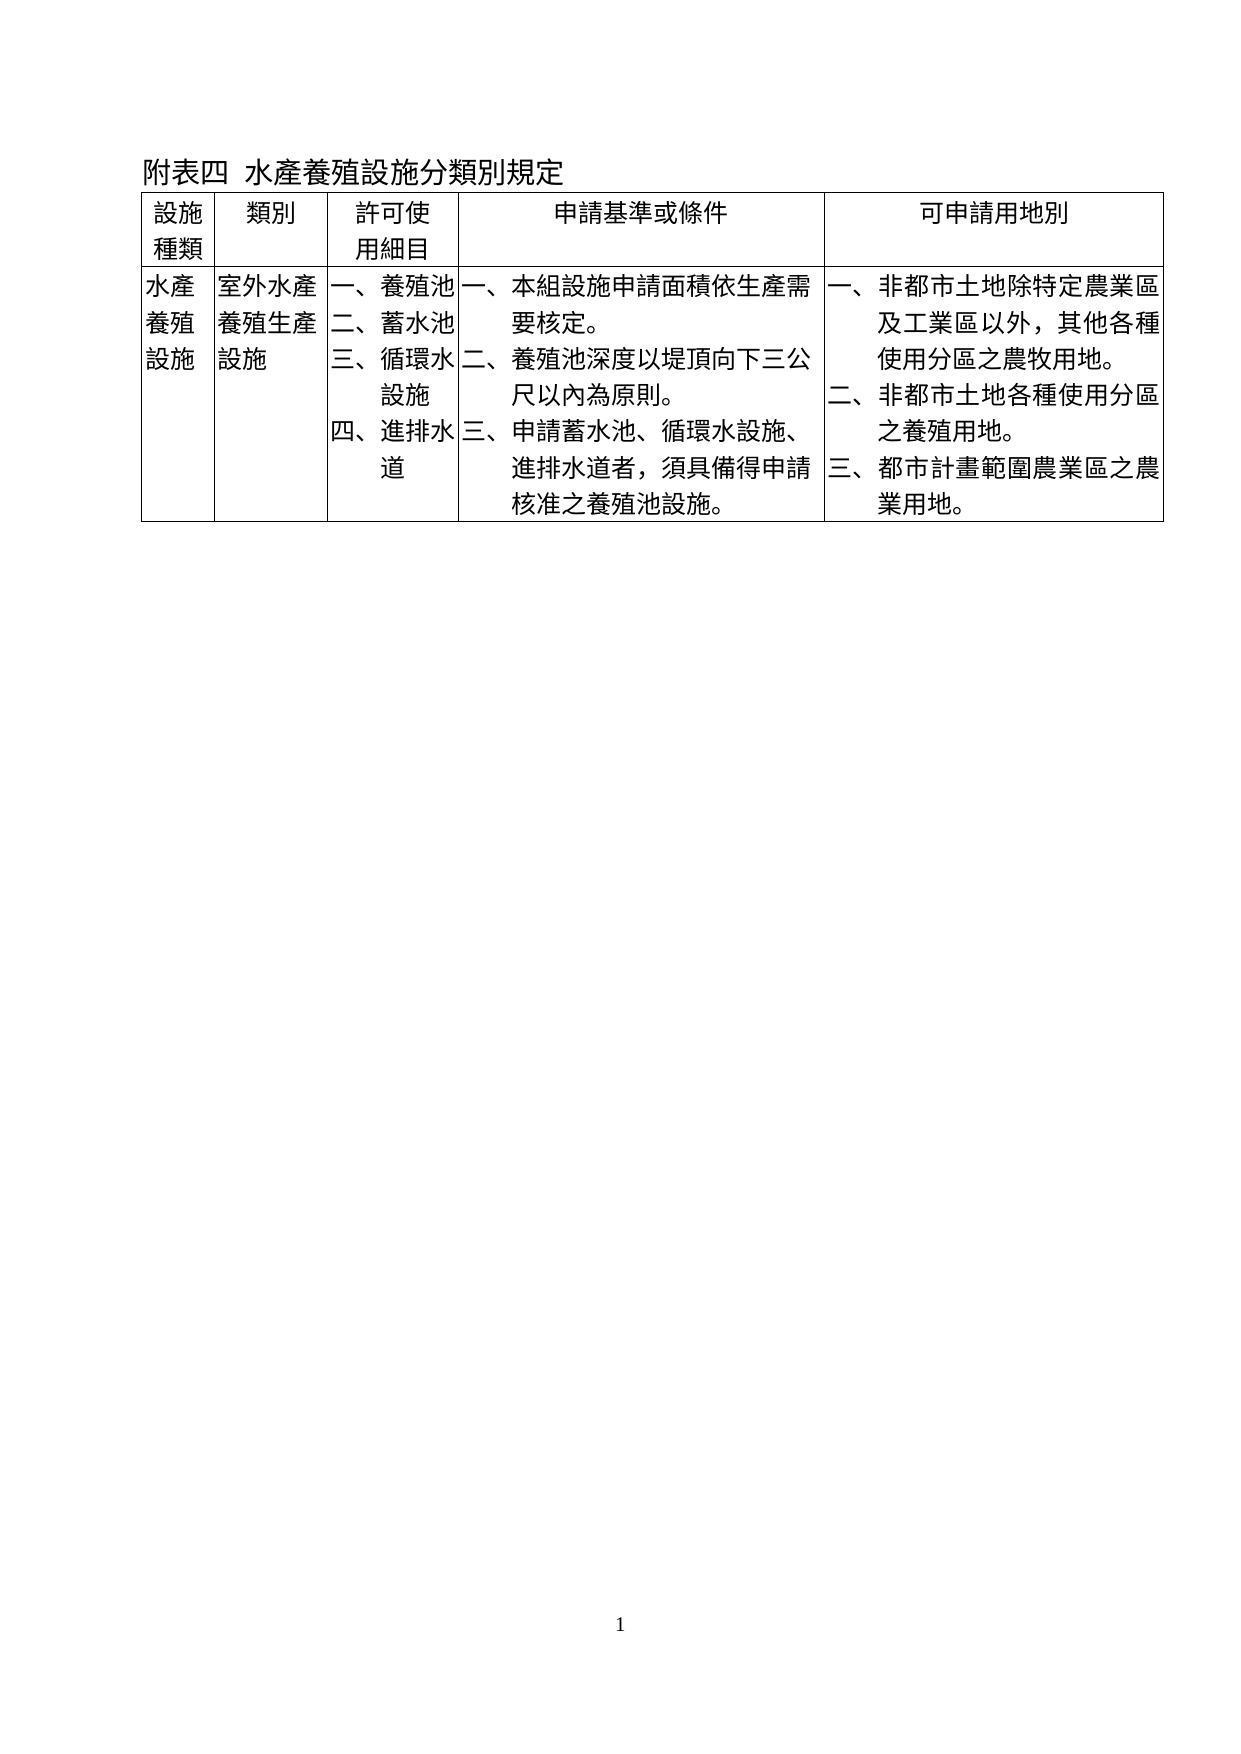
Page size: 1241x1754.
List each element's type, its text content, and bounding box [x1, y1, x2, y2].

table_header 類別 [215, 193, 327, 266]
table_cell 室外水產養殖生產設施 [215, 267, 327, 521]
table_header 可申請用地別 [825, 193, 1163, 266]
table_header 許可使 用細目 [328, 193, 458, 266]
table_cell 水產養殖設施 [142, 267, 214, 521]
table_header 設施種類 [142, 193, 214, 266]
table_cell 一、養殖池 二、蓄水池 三、循環水設施 四、進排水道 [328, 267, 458, 521]
table_cell 一、本組設施申請面積依生產需要核定。 二、養殖池深度以堤頂向下三公尺以內為原則。 三、申請蓄水池、循環水設施、進排水道者，須具備得申請核准之養殖池設施。 [459, 267, 824, 521]
table_cell 一、非都市土地除特定農業區及工業區以外，其他各種使用分區之農牧用地。 二、非都市土地各種使用分區之養殖用地。 三、都市計畫範圍農業區之農業用地。 [825, 267, 1163, 521]
table_header 申請基準或條件 [459, 193, 824, 266]
text 附表四 水產養殖設施分類別規定 [142, 150, 1098, 192]
